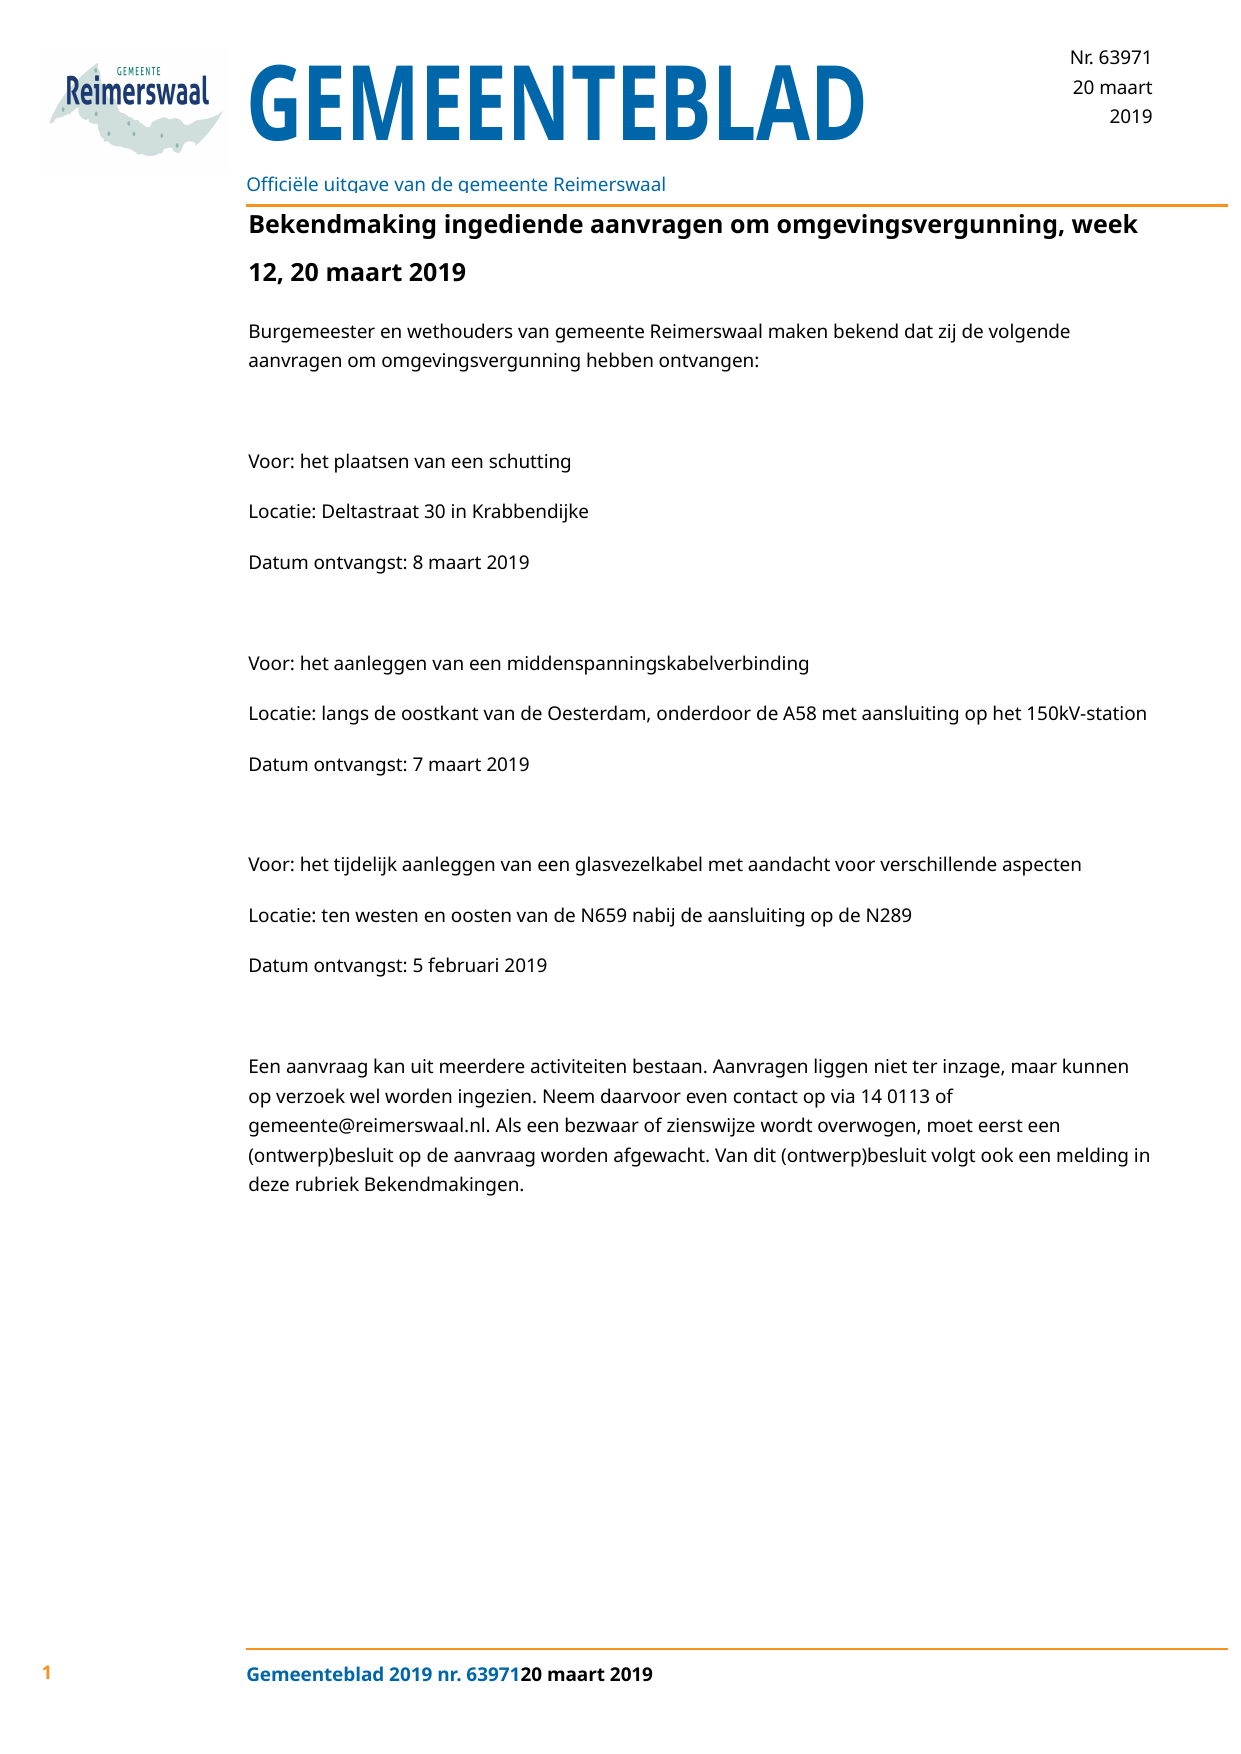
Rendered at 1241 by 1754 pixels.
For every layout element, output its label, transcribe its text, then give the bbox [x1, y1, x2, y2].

text Bekendmaking ingediende aanvragen om omgevingsvergunning, week 12, 20 maart 2019 [248, 207, 1152, 288]
text Voor: het plaatsen van een schutting [248, 448, 1152, 474]
text Locatie: langs de oostkant van de Oesterdam, onderdoor de A58 met aansluiting op het 150kV-station [248, 700, 1152, 726]
text Voor: het aanleggen van een middenspanningskabelverbinding [248, 650, 1152, 676]
text Locatie: Deltastraat 30 in Krabbendijke [248, 499, 1152, 524]
text Voor: het tijdelijk aanleggen van een glasvezelkabel met aandacht voor verschillende aspecten [248, 852, 1152, 877]
text Datum ontvangst: 5 februari 2019 [248, 952, 1152, 978]
text Een aanvraag kan uit meerdere activiteiten bestaan. Aanvragen liggen niet ter inzage, maar kunnen op verzoek wel worden ingezien. Neem daarvoor even contact op via 14 0113 of gemeente@reimerswaal.nl. Als een bezwaar of zienswijze wordt overwogen, moet eerst een (ontwerp)besluit op de aanvraag worden afgewacht. Van dit (ontwerp)besluit volgt ook een melding in deze rubriek Bekendmakingen. [248, 1053, 1152, 1197]
text Datum ontvangst: 7 maart 2019 [248, 751, 1152, 777]
text Burgemeester en wethouders van gemeente Reimerswaal maken bekend dat zij de volgende aanvragen om omgevingsvergunning hebben ontvangen: [248, 318, 1152, 373]
picture [41, 47, 231, 172]
text Locatie: ten westen en oosten van de N659 nabij de aansluiting op de N289 [248, 902, 1152, 928]
text Datum ontvangst: 8 maart 2019 [248, 549, 1152, 575]
